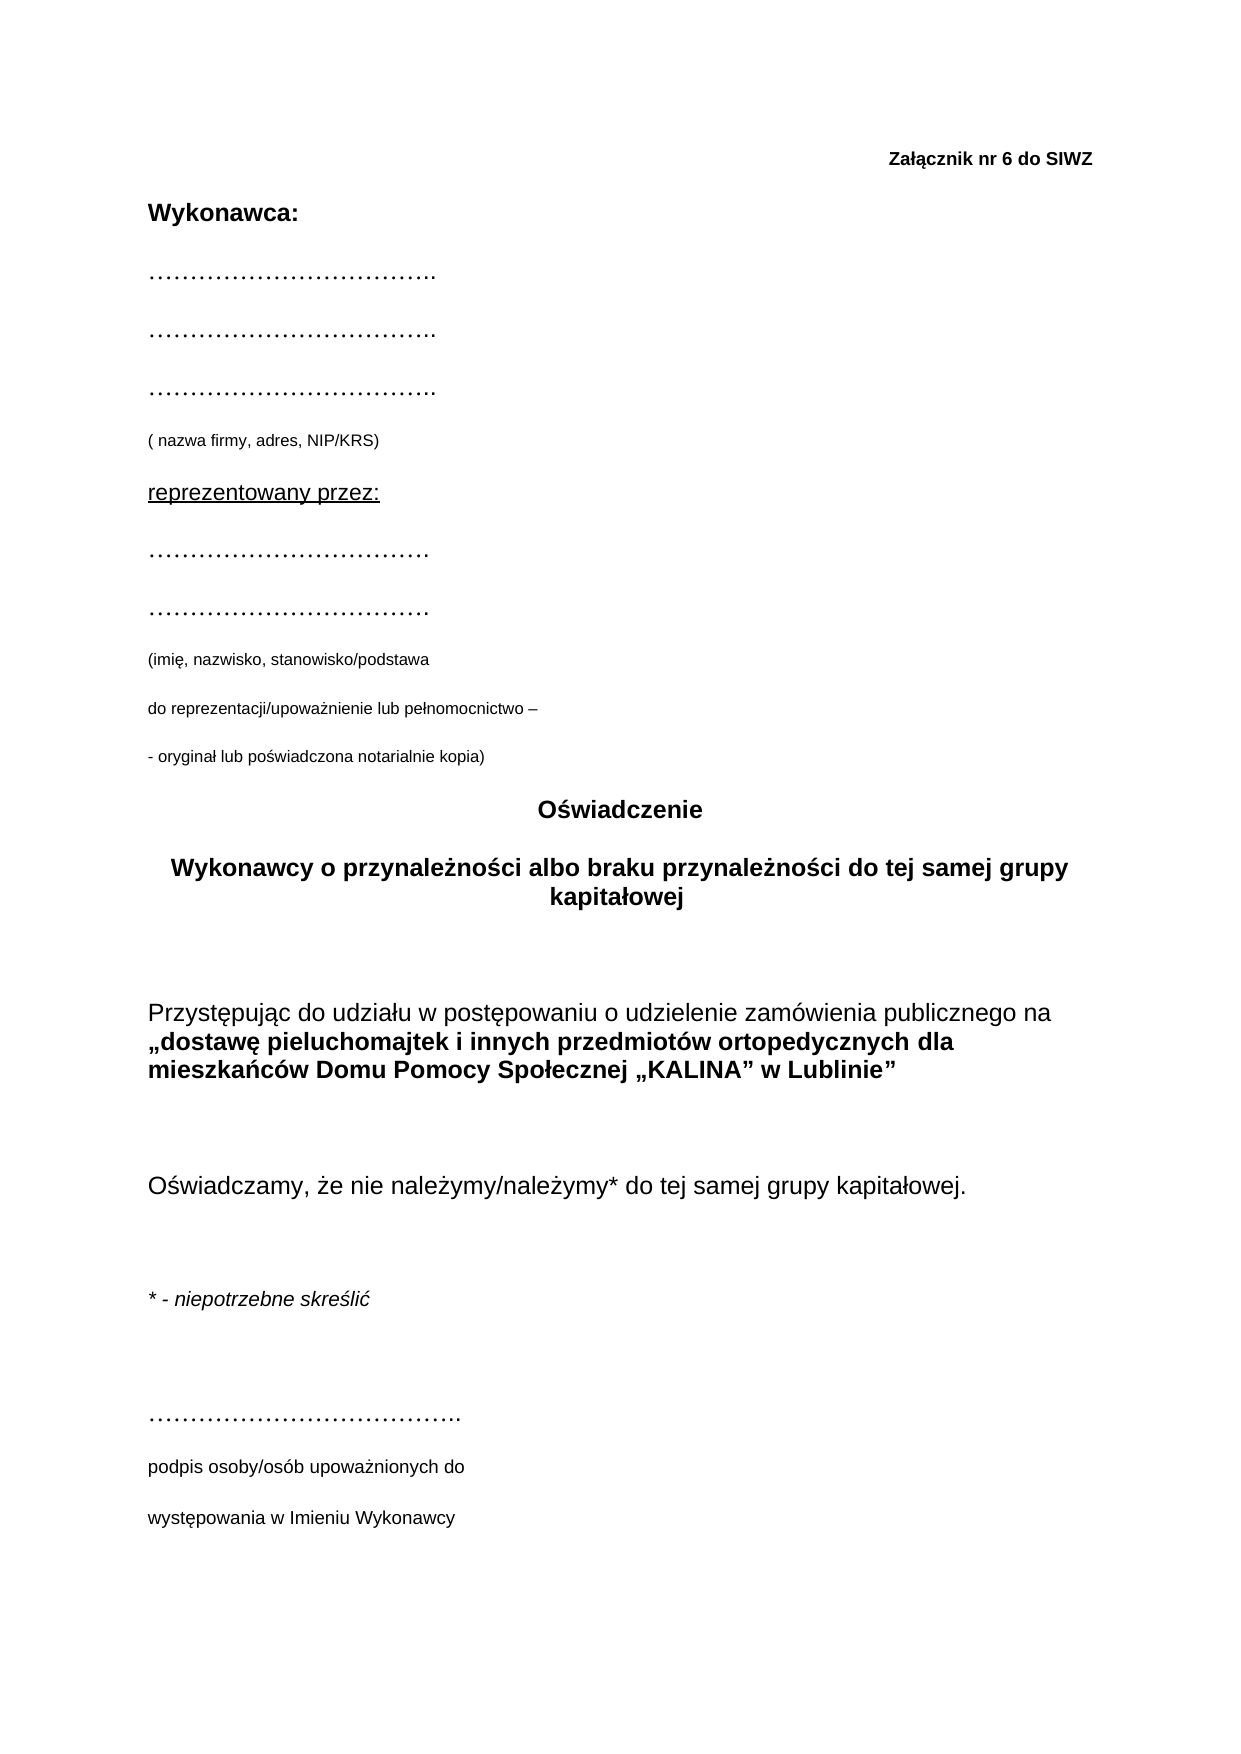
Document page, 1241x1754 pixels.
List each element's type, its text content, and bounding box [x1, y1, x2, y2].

text Wykonawca: [148, 198, 1093, 227]
text Oświadczamy, że nie należymy/należymy* do tej samej grupy kapitałowej. [148, 1171, 1093, 1200]
text ……………………………….. [148, 1398, 1093, 1427]
text Załącznik nr 6 do SIWZ [148, 148, 1093, 169]
text ……………………………. [148, 592, 1093, 621]
text - oryginał lub poświadczona notarialnie kopia) [148, 747, 1093, 766]
text (imię, nazwisko, stanowisko/podstawa [148, 650, 1093, 669]
text ( nazwa firmy, adres, NIP/KRS) [148, 430, 1093, 449]
text podpis osoby/osób upoważnionych do [148, 1456, 1093, 1477]
text Przystępując do udziału w postępowaniu o udzielenie zamówienia publicznego na „dostawę pieluchomajtek i innych przedmiotów ortopedycznych dla mieszkańców Domu Pomocy Społecznej „KALINA” w Lublinie” [148, 998, 1093, 1084]
text * - niepotrzebne skreślić [148, 1287, 1093, 1311]
text występowania w Imieniu Wykonawcy [148, 1507, 1093, 1528]
text Oświadczenie [148, 795, 1093, 824]
text Wykonawcy o przynależności albo braku przynależności do tej samej grupy kapitałowej [148, 853, 1093, 911]
text …………………………….. [148, 372, 1093, 401]
text ……………………………. [148, 534, 1093, 563]
text reprezentowany przez: [148, 479, 1093, 505]
text do reprezentacji/upoważnienie lub pełnomocnictwo – [148, 698, 1093, 718]
text …………………………….. [148, 314, 1093, 343]
text …………………………….. [148, 256, 1093, 285]
